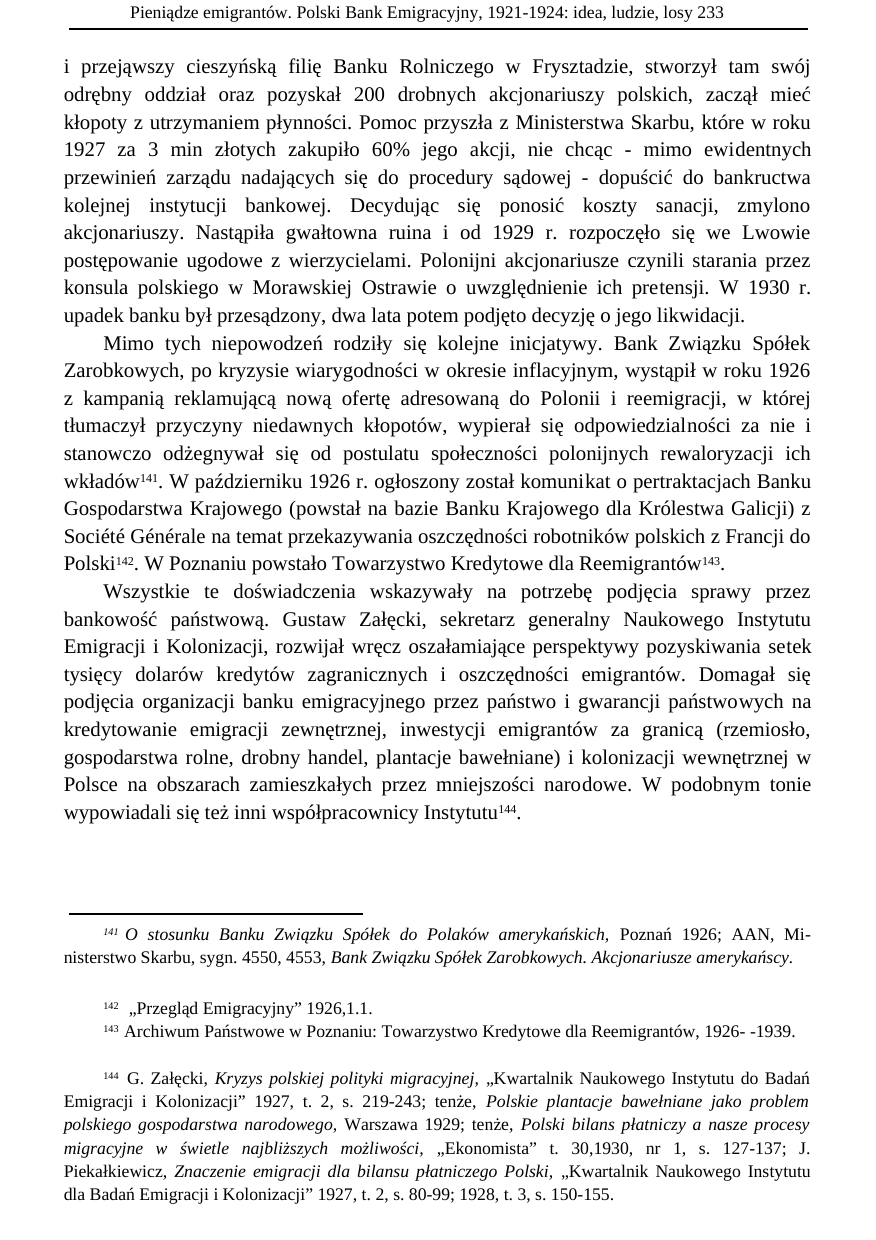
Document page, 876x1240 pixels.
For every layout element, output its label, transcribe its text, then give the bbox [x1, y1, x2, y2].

text i przejąwszy cieszyńską filię Banku Rolniczego w Frysztadzie, stworzył tam swój odrębny oddział oraz pozyskał 200 drobnych akcjonariuszy polskich, zaczął mieć kłopoty z utrzymaniem płynności. Pomoc przyszła z Ministerstwa Skarbu, które w roku 1927 za 3 min złotych zakupiło 60% jego akcji, nie chcąc - mimo ewi­dentnych przewinień zarządu nadających się do procedury sądowej - dopuścić do bankructwa kolejnej instytucji bankowej. Decydując się ponosić koszty sanacji, zmylono akcjonariuszy. Nastąpiła gwałtowna ruina i od 1929 r. rozpoczęło się we Lwowie postępowanie ugodowe z wierzycielami. Polonijni akcjonariusze czynili starania przez konsula polskiego w Morawskiej Ostrawie o uwzględnienie ich pre­tensji. W 1930 r. upadek banku był przesądzony, dwa lata potem podjęto decyzję o jego likwidacji. [63, 54, 811, 327]
text 141 O stosunku Banku Związku Spółek do Polaków amerykańskich, Poznań 1926; AAN, Mi­nisterstwo Skarbu, sygn. 4550, 4553, Bank Związku Spółek Zarobkowych. Akcjonariusze ame­rykańscy. [63, 923, 811, 967]
text Mimo tych niepowodzeń rodziły się kolejne inicjatywy. Bank Związku Spółek Zarobkowych, po kryzysie wiarygodności w okresie inflacyjnym, wystąpił w roku 1926 z kampanią reklamującą nową ofertę adresowaną do Polonii i reemigracji, w której tłumaczył przyczyny niedawnych kłopotów, wypierał się odpowiedzial­ności za nie i stanowczo odżegnywał się od postulatu społeczności polonijnych rewaloryzacji ich wkładów141. W październiku 1926 r. ogłoszony został komuni­kat o pertraktacjach Banku Gospodarstwa Krajowego (powstał na bazie Banku Krajowego dla Królestwa Galicji) z Société Générale na temat przekazywania oszczędności robotników polskich z Francji do Polski142. W Poznaniu powstało Towarzystwo Kredytowe dla Reemigrantów143. [63, 331, 811, 575]
text 142 „Przegląd Emigracyjny” 1926,1.1. [63, 997, 811, 1017]
text Pieniądze emigrantów. Polski Bank Emigracyjny, 1921-1924: idea, ludzie, losy 233 [130, 2, 810, 22]
text Wszystkie te doświadczenia wskazywały na potrzebę podjęcia sprawy przez bankowość państwową. Gustaw Załęcki, sekretarz generalny Naukowego Instytutu Emigracji i Kolonizacji, rozwijał wręcz oszałamiające perspektywy pozyskiwania se­tek tysięcy dolarów kredytów zagranicznych i oszczędności emigrantów. Domagał się podjęcia organizacji banku emigracyjnego przez państwo i gwarancji państwo­wych na kredytowanie emigracji zewnętrznej, inwestycji emigrantów za granicą (rzemiosło, gospodarstwa rolne, drobny handel, plantacje bawełniane) i koloni­zacji wewnętrznej w Polsce na obszarach zamieszkałych przez mniejszości naro­dowe. W podobnym tonie wypowiadali się też inni współpracownicy Instytutu144. [63, 579, 811, 824]
text 143 Archiwum Państwowe w Poznaniu: Towarzystwo Kredytowe dla Reemigrantów, 1926- -1939. [63, 1021, 811, 1041]
text 144 G. Załęcki, Kryzys polskiej polityki migracyjnej, „Kwartalnik Naukowego Instytutu do Badań Emigracji i Kolonizacji” 1927, t. 2, s. 219-243; tenże, Polskie plantacje bawełniane jako problem polskiego gospodarstwa narodowego, Warszawa 1929; tenże, Polski bilans płatni­czy a nasze procesy migracyjne w świetle najbliższych możliwości, „Ekonomista” t. 30,1930, nr 1, s. 127-137; J. Piekałkiewicz, Znaczenie emigracji dla bilansu płatniczego Polski, „Kwar­talnik Naukowego Instytutu dla Badań Emigracji i Kolonizacji” 1927, t. 2, s. 80-99; 1928, t. 3, s. 150-155. [63, 1067, 811, 1204]
